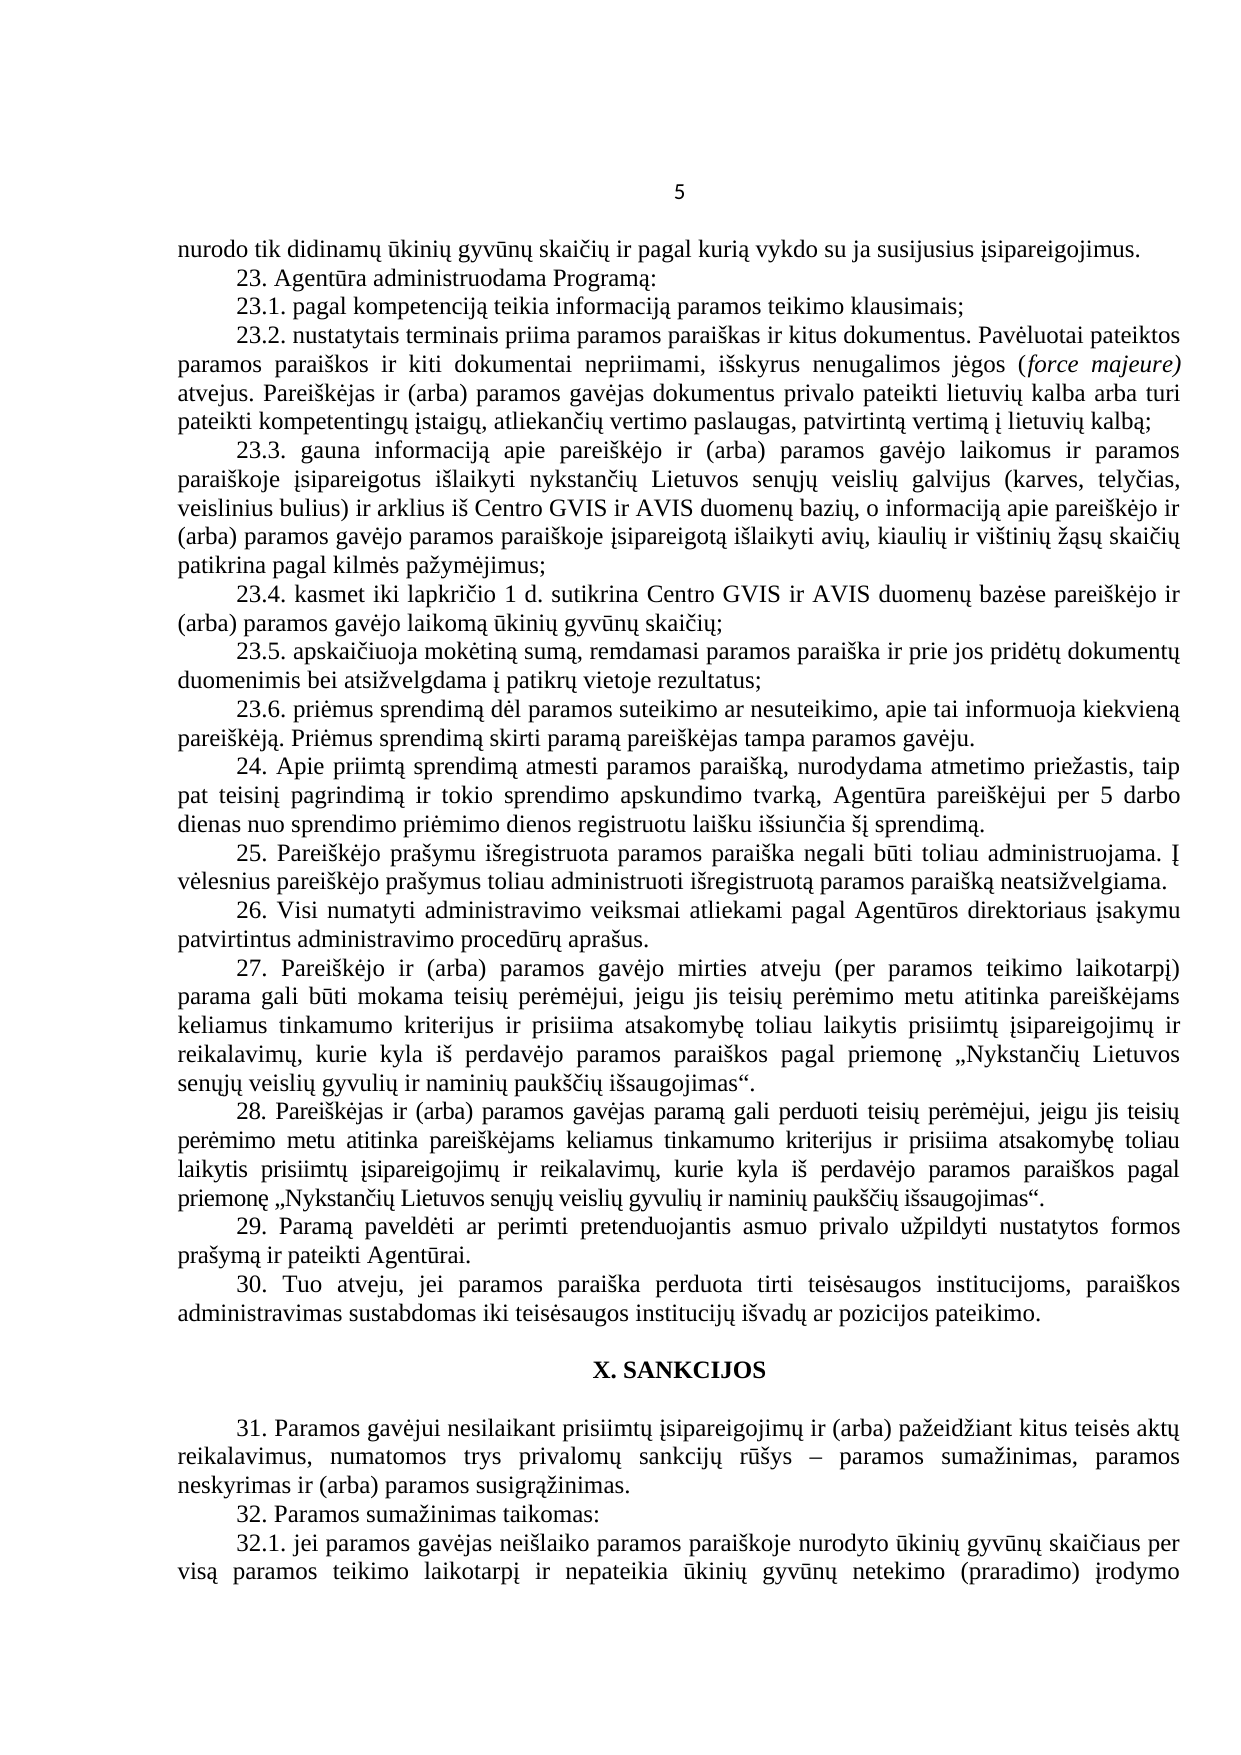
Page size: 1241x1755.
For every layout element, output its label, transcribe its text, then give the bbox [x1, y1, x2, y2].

text 28. Pareiškėjas ir (arba) paramos gavėjas paramą gali perduoti teisių perėmėjui, jeigu jis teisių perėmimo metu atitinka pareiškėjams keliamus tinkamumo kriterijus ir prisiima atsakomybę toliau laikytis prisiimtų įsipareigojimų ir reikalavimų, kurie kyla iš perdavėjo paramos paraiškos pagal priemonę „Nykstančių Lietuvos senųjų veislių gyvulių ir naminių paukščių išsaugojimas“. [177, 1096, 1181, 1211]
text 26. Visi numatyti administravimo veiksmai atliekami pagal Agentūros direktoriaus įsakymu patvirtintus administravimo procedūrų aprašus. [177, 895, 1181, 953]
text 23. Agentūra administruodama Programą: [177, 263, 1181, 291]
text 27. Pareiškėjo ir (arba) paramos gavėjo mirties atveju (per paramos teikimo laikotarpį) parama gali būti mokama teisių perėmėjui, jeigu jis teisių perėmimo metu atitinka pareiškėjams keliamus tinkamumo kriterijus ir prisiima atsakomybę toliau laikytis prisiimtų įsipareigojimų ir reikalavimų, kurie kyla iš perdavėjo paramos paraiškos pagal priemonę „Nykstančių Lietuvos senųjų veislių gyvulių ir naminių paukščių išsaugojimas“. [177, 953, 1181, 1096]
text nurodo tik didinamų ūkinių gyvūnų skaičių ir pagal kurią vykdo su ja susijusius įsipareigojimus. [177, 234, 1181, 263]
text 32. Paramos sumažinimas taikomas: [177, 1499, 1181, 1528]
text 23.6. priėmus sprendimą dėl paramos suteikimo ar nesuteikimo, apie tai informuoja kiekvieną pareiškėją. Priėmus sprendimą skirti paramą pareiškėjas tampa paramos gavėju. [177, 694, 1181, 751]
text 32.1. jei paramos gavėjas neišlaiko paramos paraiškoje nurodyto ūkinių gyvūnų skaičiaus per visą paramos teikimo laikotarpį ir nepateikia ūkinių gyvūnų netekimo (praradimo) įrodymo [177, 1528, 1181, 1585]
text 23.4. kasmet iki lapkričio 1 d. sutikrina Centro GVIS ir AVIS duomenų bazėse pareiškėjo ir (arba) paramos gavėjo laikomą ūkinių gyvūnų skaičių; [177, 579, 1181, 636]
text 29. Paramą paveldėti ar perimti pretenduojantis asmuo privalo užpildyti nustatytos formos prašymą ir pateikti Agentūrai. [177, 1211, 1181, 1269]
text 30. Tuo atveju, jei paramos paraiška perduota tirti teisėsaugos institucijoms, paraiškos administravimas sustabdomas iki teisėsaugos institucijų išvadų ar pozicijos pateikimo. [177, 1269, 1181, 1326]
text 23.3. gauna informaciją apie pareiškėjo ir (arba) paramos gavėjo laikomus ir paramos paraiškoje įsipareigotus išlaikyti nykstančių Lietuvos senųjų veislių galvijus (karves, telyčias, veislinius bulius) ir arklius iš Centro GVIS ir AVIS duomenų bazių, o informaciją apie pareiškėjo ir (arba) paramos gavėjo paramos paraiškoje įsipareigotą išlaikyti avių, kiaulių ir vištinių žąsų skaičių patikrina pagal kilmės pažymėjimus; [177, 435, 1181, 579]
text 24. Apie priimtą sprendimą atmesti paramos paraišką, nurodydama atmetimo priežastis, taip pat teisinį pagrindimą ir tokio sprendimo apskundimo tvarką, Agentūra pareiškėjui per 5 darbo dienas nuo sprendimo priėmimo dienos registruotu laišku išsiunčia šį sprendimą. [177, 751, 1181, 838]
text X. SANKCIJOS [177, 1355, 1181, 1384]
text 31. Paramos gavėjui nesilaikant prisiimtų įsipareigojimų ir (arba) pažeidžiant kitus teisės aktų reikalavimus, numatomos trys privalomų sankcijų rūšys – paramos sumažinimas, paramos neskyrimas ir (arba) paramos susigrąžinimas. [177, 1413, 1181, 1499]
text 25. Pareiškėjo prašymu išregistruota paramos paraiška negali būti toliau administruojama. Į vėlesnius pareiškėjo prašymus toliau administruoti išregistruotą paramos paraišką neatsižvelgiama. [177, 838, 1181, 895]
text 23.5. apskaičiuoja mokėtiną sumą, remdamasi paramos paraiška ir prie jos pridėtų dokumentų duomenimis bei atsižvelgdama į patikrų vietoje rezultatus; [177, 636, 1181, 694]
text 23.1. pagal kompetenciją teikia informaciją paramos teikimo klausimais; [177, 291, 1181, 320]
text 23.2. nustatytais terminais priima paramos paraiškas ir kitus dokumentus. Pavėluotai pateiktos paramos paraiškos ir kiti dokumentai nepriimami, išskyrus nenugalimos jėgos (force majeure) atvejus. Pareiškėjas ir (arba) paramos gavėjas dokumentus privalo pateikti lietuvių kalba arba turi pateikti kompetentingų įstaigų, atliekančių vertimo paslaugas, patvirtintą vertimą į lietuvių kalbą; [177, 320, 1181, 435]
